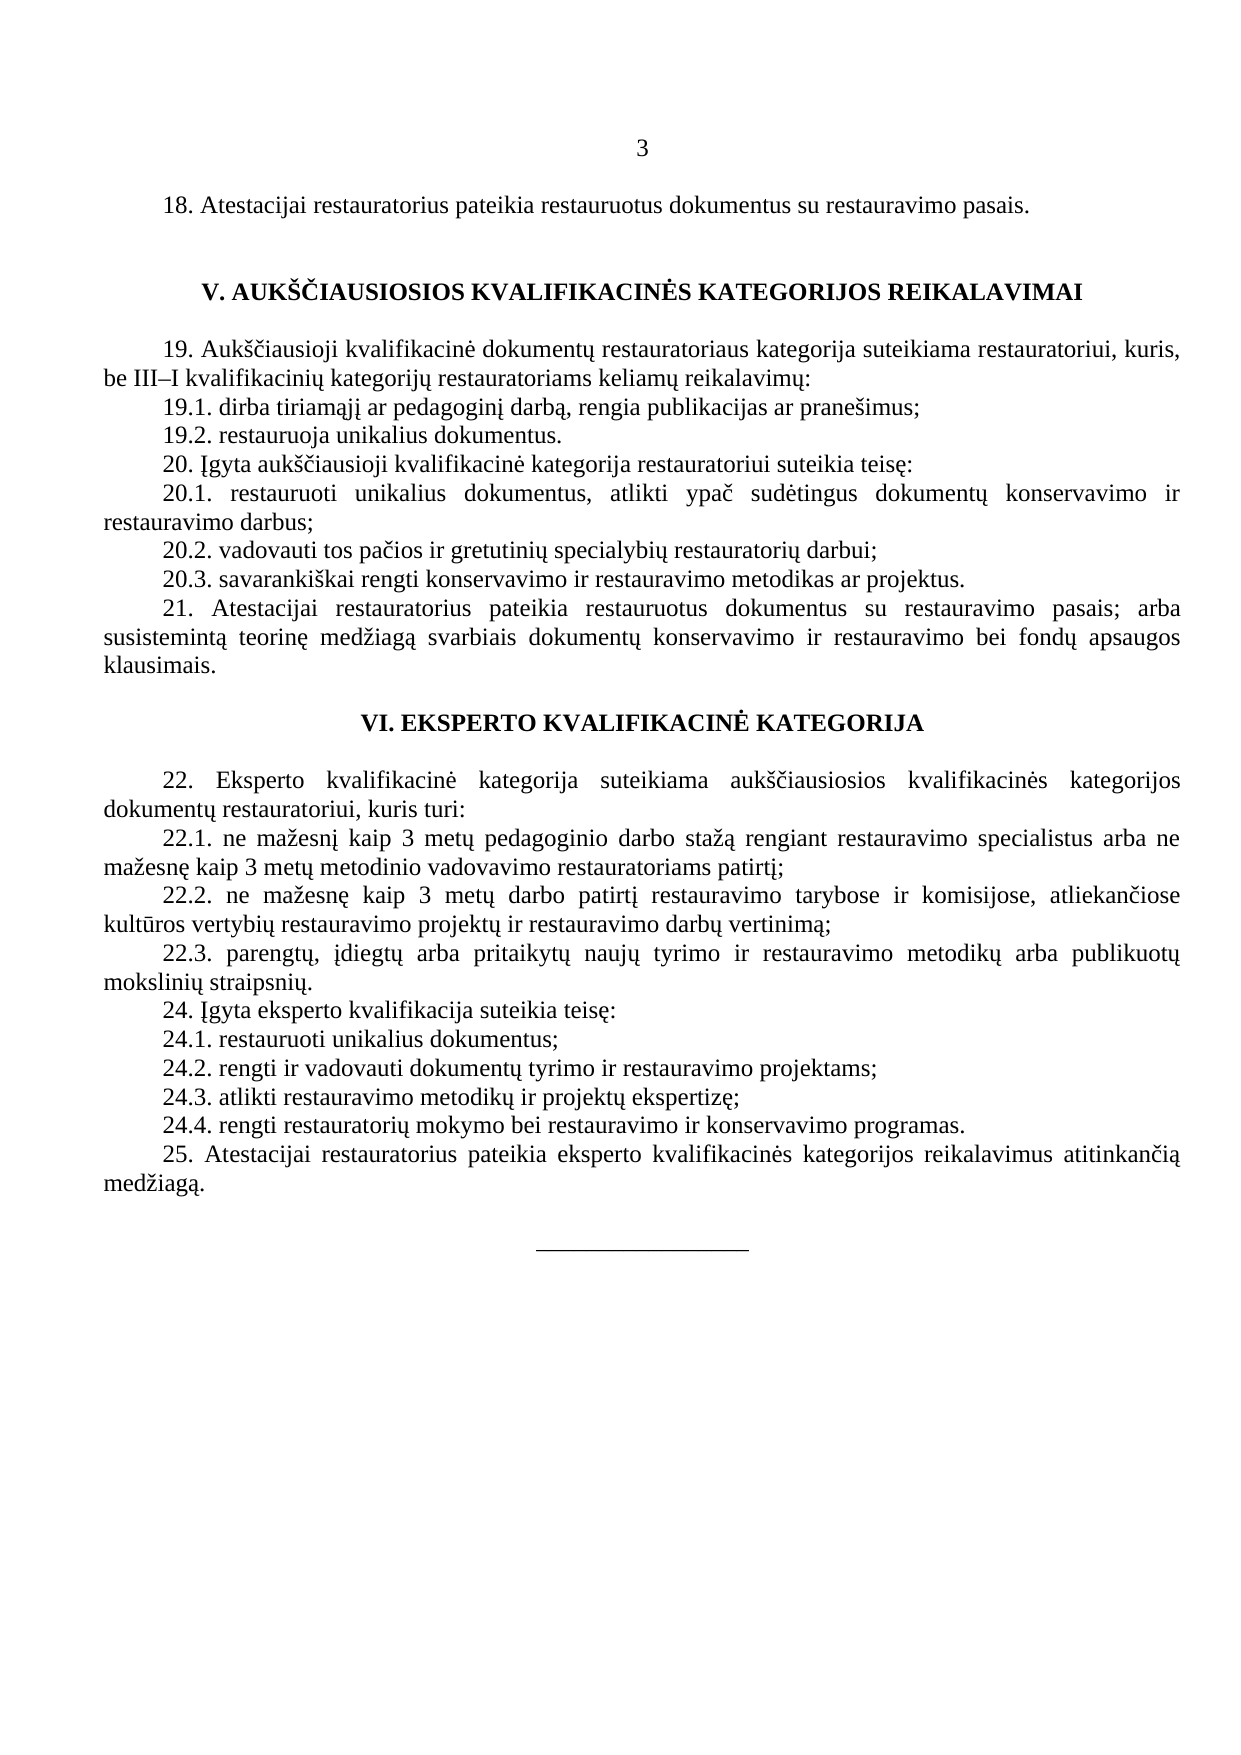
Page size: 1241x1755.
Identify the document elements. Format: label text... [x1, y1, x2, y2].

text 24.4. rengti restauratorių mokymo bei restauravimo ir konservavimo programas. [103, 1110, 1181, 1139]
text 24.3. atlikti restauravimo metodikų ir projektų ekspertizę; [103, 1082, 1181, 1110]
text 20.2. vadovauti tos pačios ir gretutinių specialybių restauratorių darbui; [103, 535, 1181, 564]
text 22. Eksperto kvalifikacinė kategorija suteikiama aukščiausiosios kvalifikacinės kategorijos dokumentų restauratoriui, kuris turi: [103, 765, 1181, 823]
text 24.2. rengti ir vadovauti dokumentų tyrimo ir restauravimo projektams; [103, 1053, 1181, 1082]
text 22.1. ne mažesnį kaip 3 metų pedagoginio darbo stažą rengiant restauravimo specialistus arba ne mažesnę kaip 3 metų metodinio vadovavimo restauratoriams patirtį; [103, 823, 1181, 880]
text _________________ [103, 1225, 1181, 1254]
text 18. Atestacijai restauratorius pateikia restauruotus dokumentus su restauravimo pasais. [103, 190, 1181, 219]
text V. AUKŠČIAUSIOSIOS KVALIFIKACINĖS KATEGORIJOS REIKALAVIMAI [103, 277, 1181, 305]
text 22.3. parengtų, įdiegtų arba pritaikytų naujų tyrimo ir restauravimo metodikų arba publikuotų mokslinių straipsnių. [103, 938, 1181, 995]
text 19. Aukščiausioji kvalifikacinė dokumentų restauratoriaus kategorija suteikiama restauratoriui, kuris, be III–I kvalifikacinių kategorijų restauratoriams keliamų reikalavimų: [103, 334, 1181, 392]
text VI. EKSPERTO KVALIFIKACINĖ KATEGORIJA [103, 708, 1181, 737]
text 22.2. ne mažesnę kaip 3 metų darbo patirtį restauravimo tarybose ir komisijose, atliekančiose kultūros vertybių restauravimo projektų ir restauravimo darbų vertinimą; [103, 880, 1181, 938]
text 21. Atestacijai restauratorius pateikia restauruotus dokumentus su restauravimo pasais; arba susistemintą teorinę medžiagą svarbiais dokumentų konservavimo ir restauravimo bei fondų apsaugos klausimais. [103, 593, 1181, 679]
text 25. Atestacijai restauratorius pateikia eksperto kvalifikacinės kategorijos reikalavimus atitinkančią medžiagą. [103, 1139, 1181, 1197]
text 20.1. restauruoti unikalius dokumentus, atlikti ypač sudėtingus dokumentų konservavimo ir restauravimo darbus; [103, 478, 1181, 535]
text 24.1. restauruoti unikalius dokumentus; [103, 1024, 1181, 1053]
text 20.3. savarankiškai rengti konservavimo ir restauravimo metodikas ar projektus. [103, 564, 1181, 593]
text 19.2. restauruoja unikalius dokumentus. [103, 420, 1181, 449]
text 20. Įgyta aukščiausioji kvalifikacinė kategorija restauratoriui suteikia teisę: [103, 449, 1181, 478]
text 24. Įgyta eksperto kvalifikacija suteikia teisę: [103, 995, 1181, 1024]
text 19.1. dirba tiriamąjį ar pedagoginį darbą, rengia publikacijas ar pranešimus; [103, 392, 1181, 420]
